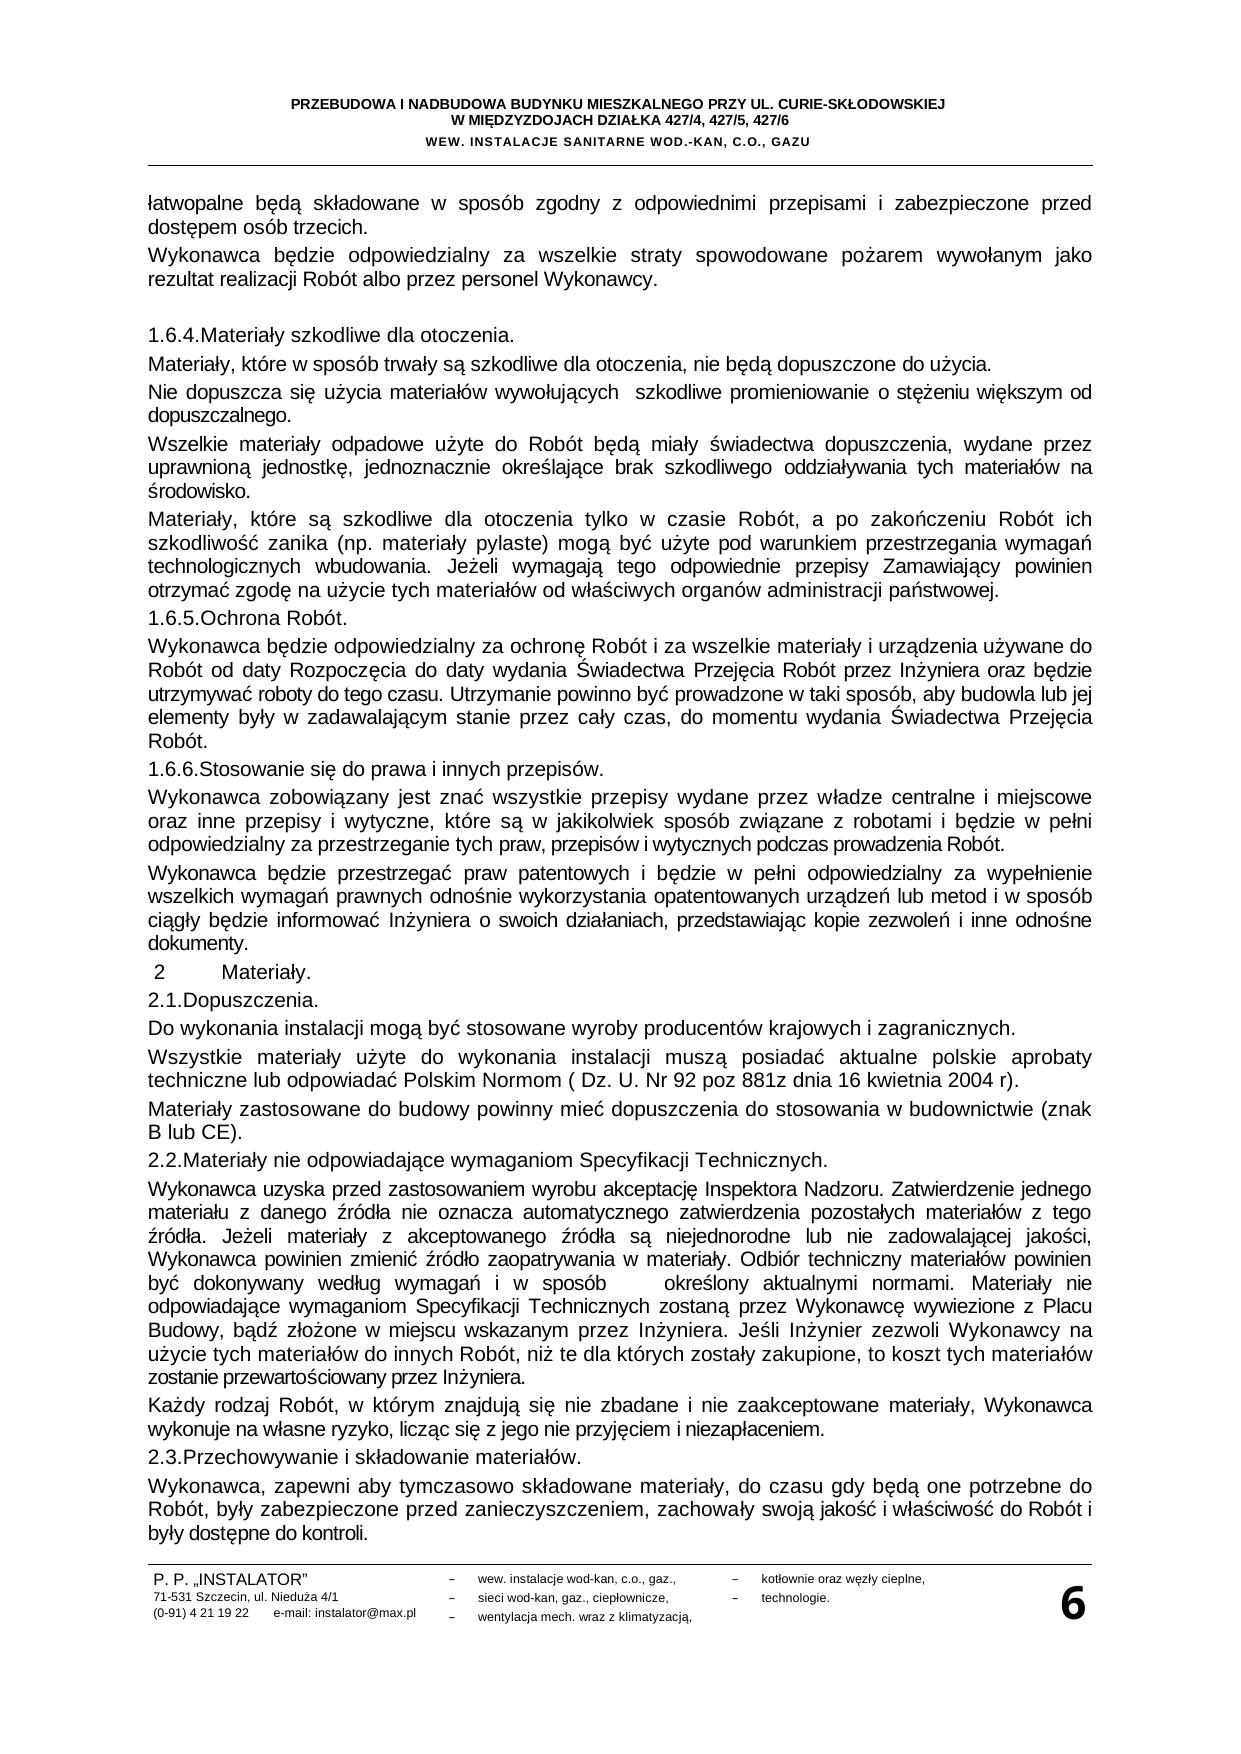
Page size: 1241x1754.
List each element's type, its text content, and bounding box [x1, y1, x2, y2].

subtitle 2.1.Dopuszczenia. [148, 988, 1092, 1012]
subtitle 1.6.6.Stosowanie się do prawa i innych przepisów. [148, 757, 1092, 781]
text Wszelkie materiały odpadowe użyte do Robót będą miały świadectwa dopuszczenia, wydane przez uprawnioną jednostkę, jednoznacznie określające brak szkodliwego oddziaływania tych materiałów na środowisko. [148, 432, 1092, 503]
text Wykonawca, zapewni aby tymczasowo składowane materiały, do czasu gdy będą one potrzebne do Robót, były zabezpieczone przed zanieczyszczeniem, zachowały swoją jakość i właściwość do Robót i były dostępne do kontroli. [148, 1474, 1092, 1545]
text Materiały, które w sposób trwały są szkodliwe dla otoczenia, nie będą dopuszczone do użycia. [148, 352, 1092, 376]
text Wykonawca zobowiązany jest znać wszystkie przepisy wydane przez władze centralne i miejscowe oraz inne przepisy i wytyczne, które są w jakikolwiek sposób związane z robotami i będzie w pełni odpowiedzialny za przestrzeganie tych praw, przepisów i wytycznych podczas prowadzenia Robót. [148, 786, 1092, 856]
subtitle 2.3.Przechowywanie i składowanie materiałów. [148, 1446, 1092, 1469]
list Materiały. [148, 960, 1092, 984]
text Wszystkie materiały użyte do wykonania instalacji muszą posiadać aktualne polskie aprobaty techniczne lub odpowiadać Polskim Normom ( Dz. U. Nr 92 poz 881z dnia 16 kwietnia 2004 r). [148, 1045, 1092, 1092]
text Wykonawca będzie przestrzegać praw patentowych i będzie w pełni odpowiedzialny za wypełnienie wszelkich wymagań prawnych odnośnie wykorzystania opatentowanych urządzeń lub metod i w sposób ciągły będzie informować Inżyniera o swoich działaniach, przedstawiając kopie zezwoleń i inne odnośne dokumenty. [148, 861, 1092, 955]
subtitle 1.6.4.Materiały szkodliwe dla otoczenia. [148, 324, 1092, 347]
text Wykonawca uzyska przed zastosowaniem wyrobu akceptację Inspektora Nadzoru. Zatwierdzenie jednego materiału z danego źródła nie oznacza automatycznego zatwierdzenia pozostałych materiałów z tego źródła. Jeżeli materiały z akceptowanego źródła są niejednorodne lub nie zadowalającej jakości, Wykonawca powinien zmienić źródło zaopatrywania w materiały. Odbiór techniczny materiałów powinien być dokonywany według wymagań i w sposób określony aktualnymi normami. Materiały nie odpowiadające wymaganiom Specyfikacji Technicznych zostaną przez Wykonawcę wywiezione z Placu Budowy, bądź złożone w miejscu wskazanym przez Inżyniera. Jeśli Inżynier zezwoli Wykonawcy na użycie tych materiałów do innych Robót, niż te dla których zostały zakupione, to koszt tych materiałów zostanie przewartościowany przez Inżyniera. [148, 1177, 1092, 1389]
text Do wykonania instalacji mogą być stosowane wyroby producentów krajowych i zagranicznych. [148, 1017, 1092, 1040]
text Materiały, które są szkodliwe dla otoczenia tylko w czasie Robót, a po zakończeniu Robót ich szkodliwość zanika (np. materiały pylaste) mogą być użyte pod warunkiem przestrzegania wymagań technologicznych wbudowania. Jeżeli wymagają tego odpowiednie przepisy Zamawiający powinien otrzymać zgodę na użycie tych materiałów od właściwych organów administracji państwowej. [148, 508, 1092, 602]
text Wykonawca będzie odpowiedzialny za ochronę Robót i za wszelkie materiały i urządzenia używane do Robót od daty Rozpoczęcia do daty wydania Świadectwa Przejęcia Robót przez Inżyniera oraz będzie utrzymywać roboty do tego czasu. Utrzymanie powinno być prowadzone w taki sposób, aby budowla lub jej elementy były w zadawalającym stanie przez cały czas, do momentu wydania Świadectwa Przejęcia Robót. [148, 635, 1092, 753]
text Wykonawca będzie odpowiedzialny za wszelkie straty spowodowane pożarem wywołanym jako rezultat realizacji Robót albo przez personel Wykonawcy. [148, 243, 1092, 291]
text Każdy rodzaj Robót, w którym znajdują się nie zbadane i nie zaakceptowane materiały, Wykonawca wykonuje na własne ryzyko, licząc się z jego nie przyjęciem i niezapłaceniem. [148, 1394, 1092, 1441]
text Nie dopuszcza się użycia materiałów wywołujących szkodliwe promieniowanie o stężeniu większym od dopuszczalnego. [148, 380, 1092, 427]
text Materiały zastosowane do budowy powinny mieć dopuszczenia do stosowania w budownictwie (znak B lub CE). [148, 1097, 1092, 1144]
text łatwopalne będą składowane w sposób zgodny z odpowiednimi przepisami i zabezpieczone przed dostępem osób trzecich. [148, 192, 1092, 239]
subtitle 2.2.Materiały nie odpowiadające wymaganiom Specyfikacji Technicznych. [148, 1149, 1092, 1172]
subtitle 1.6.5.Ochrona Robót. [148, 607, 1092, 630]
